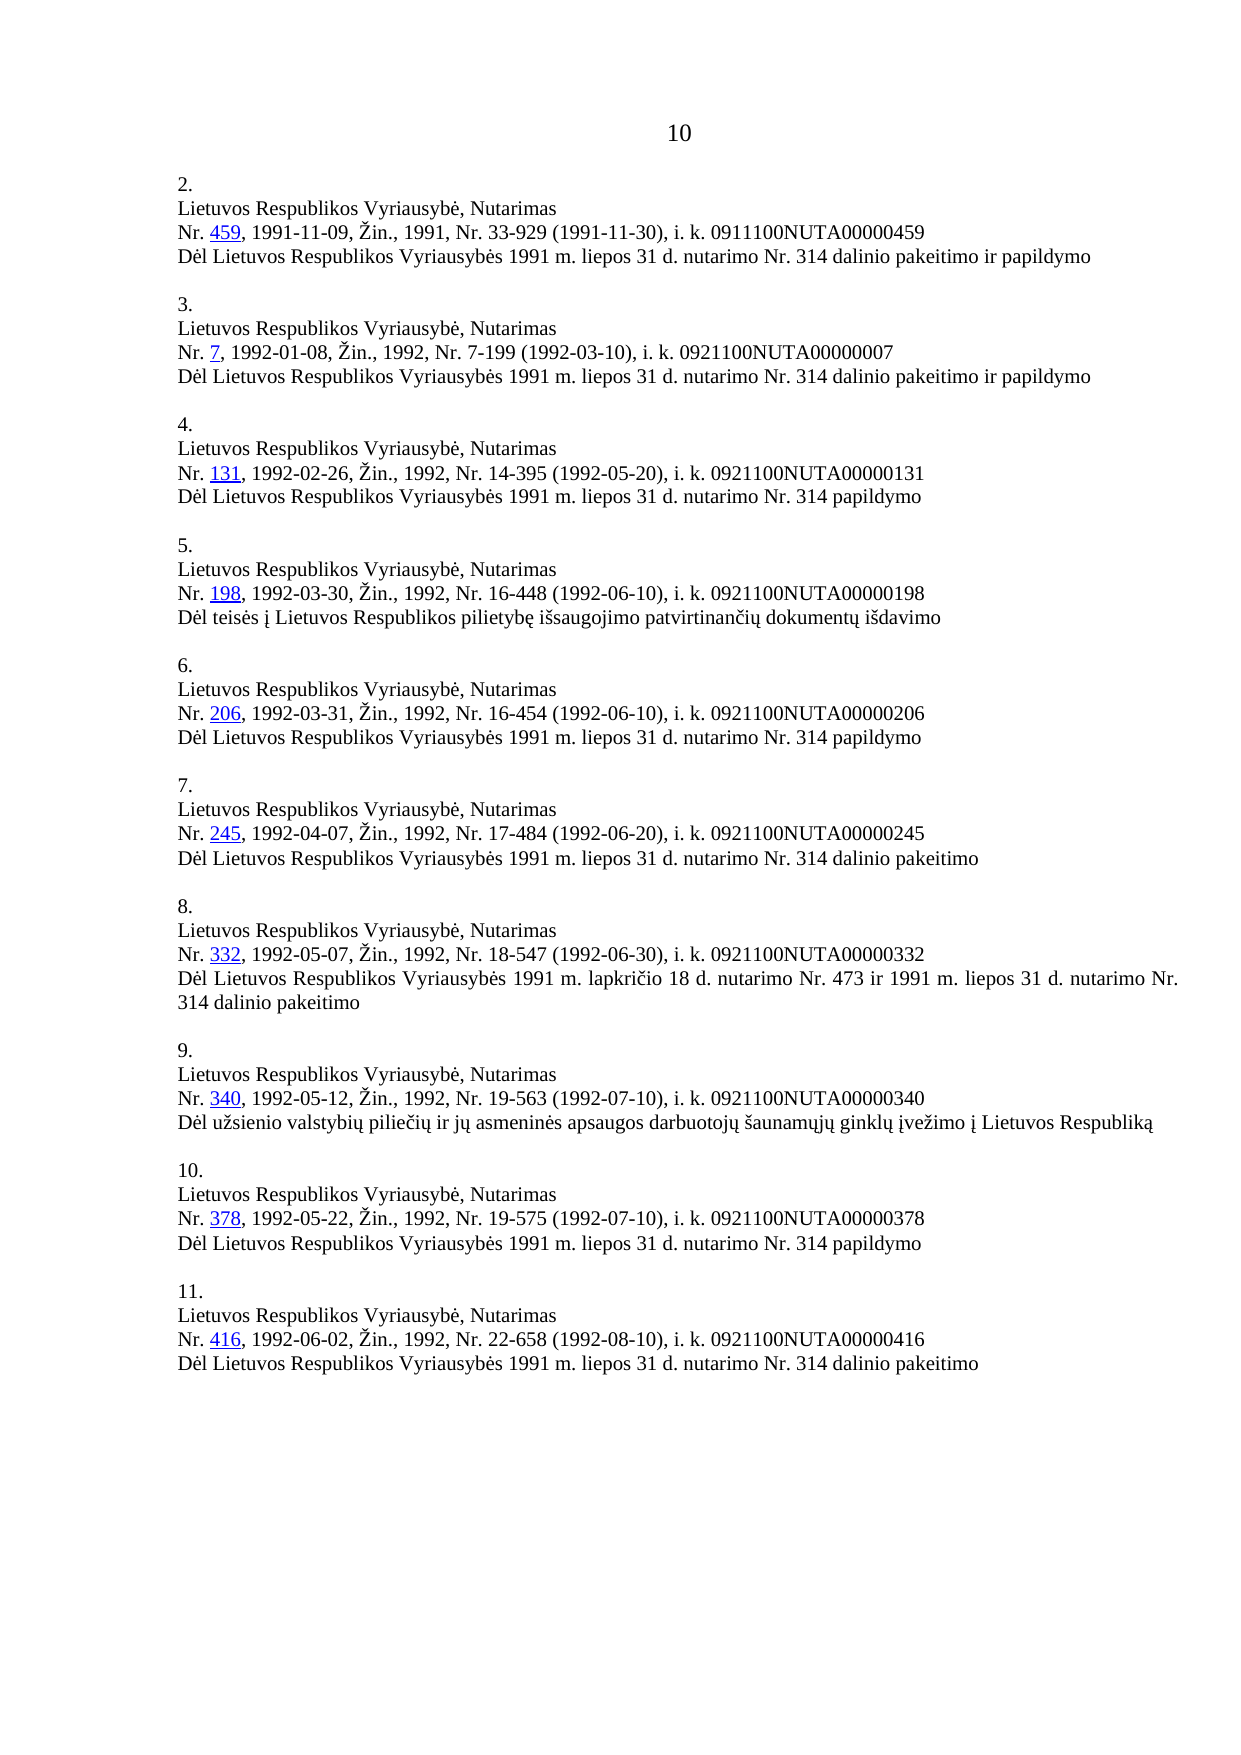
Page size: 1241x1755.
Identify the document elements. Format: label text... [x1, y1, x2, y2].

text Nr. 378, 1992-05-22, Žin., 1992, Nr. 19-575 (1992-07-10), i. k. 0921100NUTA00000378 [177, 1206, 1181, 1230]
text 8. [177, 893, 1181, 918]
text Dėl Lietuvos Respublikos Vyriausybės 1991 m. liepos 31 d. nutarimo Nr. 314 papildymo [177, 484, 1181, 508]
text Nr. 198, 1992-03-30, Žin., 1992, Nr. 16-448 (1992-06-10), i. k. 0921100NUTA00000198 [177, 581, 1181, 605]
text Lietuvos Respublikos Vyriausybė, Nutarimas [177, 1303, 1181, 1327]
text 6. [177, 653, 1181, 677]
text 3. [177, 292, 1181, 316]
text Lietuvos Respublikos Vyriausybė, Nutarimas [177, 436, 1181, 460]
text Lietuvos Respublikos Vyriausybė, Nutarimas [177, 1062, 1181, 1086]
text Dėl Lietuvos Respublikos Vyriausybės 1991 m. liepos 31 d. nutarimo Nr. 314 dalinio pakeitimo ir papildymo [177, 364, 1181, 388]
text 5. [177, 533, 1181, 557]
text Lietuvos Respublikos Vyriausybė, Nutarimas [177, 677, 1181, 701]
text 7. [177, 773, 1181, 797]
text Nr. 131, 1992-02-26, Žin., 1992, Nr. 14-395 (1992-05-20), i. k. 0921100NUTA00000131 [177, 460, 1181, 484]
text Dėl teisės į Lietuvos Respublikos pilietybę išsaugojimo patvirtinančių dokumentų išdavimo [177, 605, 1181, 629]
text Dėl Lietuvos Respublikos Vyriausybės 1991 m. liepos 31 d. nutarimo Nr. 314 papildymo [177, 1230, 1181, 1254]
text 9. [177, 1038, 1181, 1062]
text 10. [177, 1158, 1181, 1182]
text 11. [177, 1278, 1181, 1303]
text 2. [177, 172, 1181, 196]
text Lietuvos Respublikos Vyriausybė, Nutarimas [177, 797, 1181, 821]
text Lietuvos Respublikos Vyriausybė, Nutarimas [177, 196, 1181, 220]
text Dėl Lietuvos Respublikos Vyriausybės 1991 m. liepos 31 d. nutarimo Nr. 314 papildymo [177, 725, 1181, 749]
text Nr. 340, 1992-05-12, Žin., 1992, Nr. 19-563 (1992-07-10), i. k. 0921100NUTA00000340 [177, 1086, 1181, 1110]
text Dėl Lietuvos Respublikos Vyriausybės 1991 m. liepos 31 d. nutarimo Nr. 314 dalinio pakeitimo [177, 845, 1181, 869]
text Lietuvos Respublikos Vyriausybė, Nutarimas [177, 1182, 1181, 1206]
text Dėl Lietuvos Respublikos Vyriausybės 1991 m. liepos 31 d. nutarimo Nr. 314 dalinio pakeitimo [177, 1351, 1181, 1375]
text Dėl užsienio valstybių piliečių ir jų asmeninės apsaugos darbuotojų šaunamųjų ginklų įvežimo į Lietuvos Respubliką [177, 1110, 1181, 1134]
text Lietuvos Respublikos Vyriausybė, Nutarimas [177, 316, 1181, 340]
text Nr. 206, 1992-03-31, Žin., 1992, Nr. 16-454 (1992-06-10), i. k. 0921100NUTA00000206 [177, 701, 1181, 725]
text Nr. 245, 1992-04-07, Žin., 1992, Nr. 17-484 (1992-06-20), i. k. 0921100NUTA00000245 [177, 821, 1181, 845]
text Dėl Lietuvos Respublikos Vyriausybės 1991 m. liepos 31 d. nutarimo Nr. 314 dalinio pakeitimo ir papildymo [177, 244, 1181, 268]
text 4. [177, 412, 1181, 436]
text Lietuvos Respublikos Vyriausybė, Nutarimas [177, 557, 1181, 581]
text Nr. 416, 1992-06-02, Žin., 1992, Nr. 22-658 (1992-08-10), i. k. 0921100NUTA00000416 [177, 1327, 1181, 1351]
text Nr. 7, 1992-01-08, Žin., 1992, Nr. 7-199 (1992-03-10), i. k. 0921100NUTA00000007 [177, 340, 1181, 364]
text Nr. 332, 1992-05-07, Žin., 1992, Nr. 18-547 (1992-06-30), i. k. 0921100NUTA00000332 [177, 942, 1181, 966]
text Dėl Lietuvos Respublikos Vyriausybės 1991 m. lapkričio 18 d. nutarimo Nr. 473 ir 1991 m. liepos 31 d. nutarimo Nr. 314 dalinio pakeitimo [177, 966, 1181, 1014]
text Lietuvos Respublikos Vyriausybė, Nutarimas [177, 918, 1181, 942]
text Nr. 459, 1991-11-09, Žin., 1991, Nr. 33-929 (1991-11-30), i. k. 0911100NUTA00000459 [177, 220, 1181, 244]
